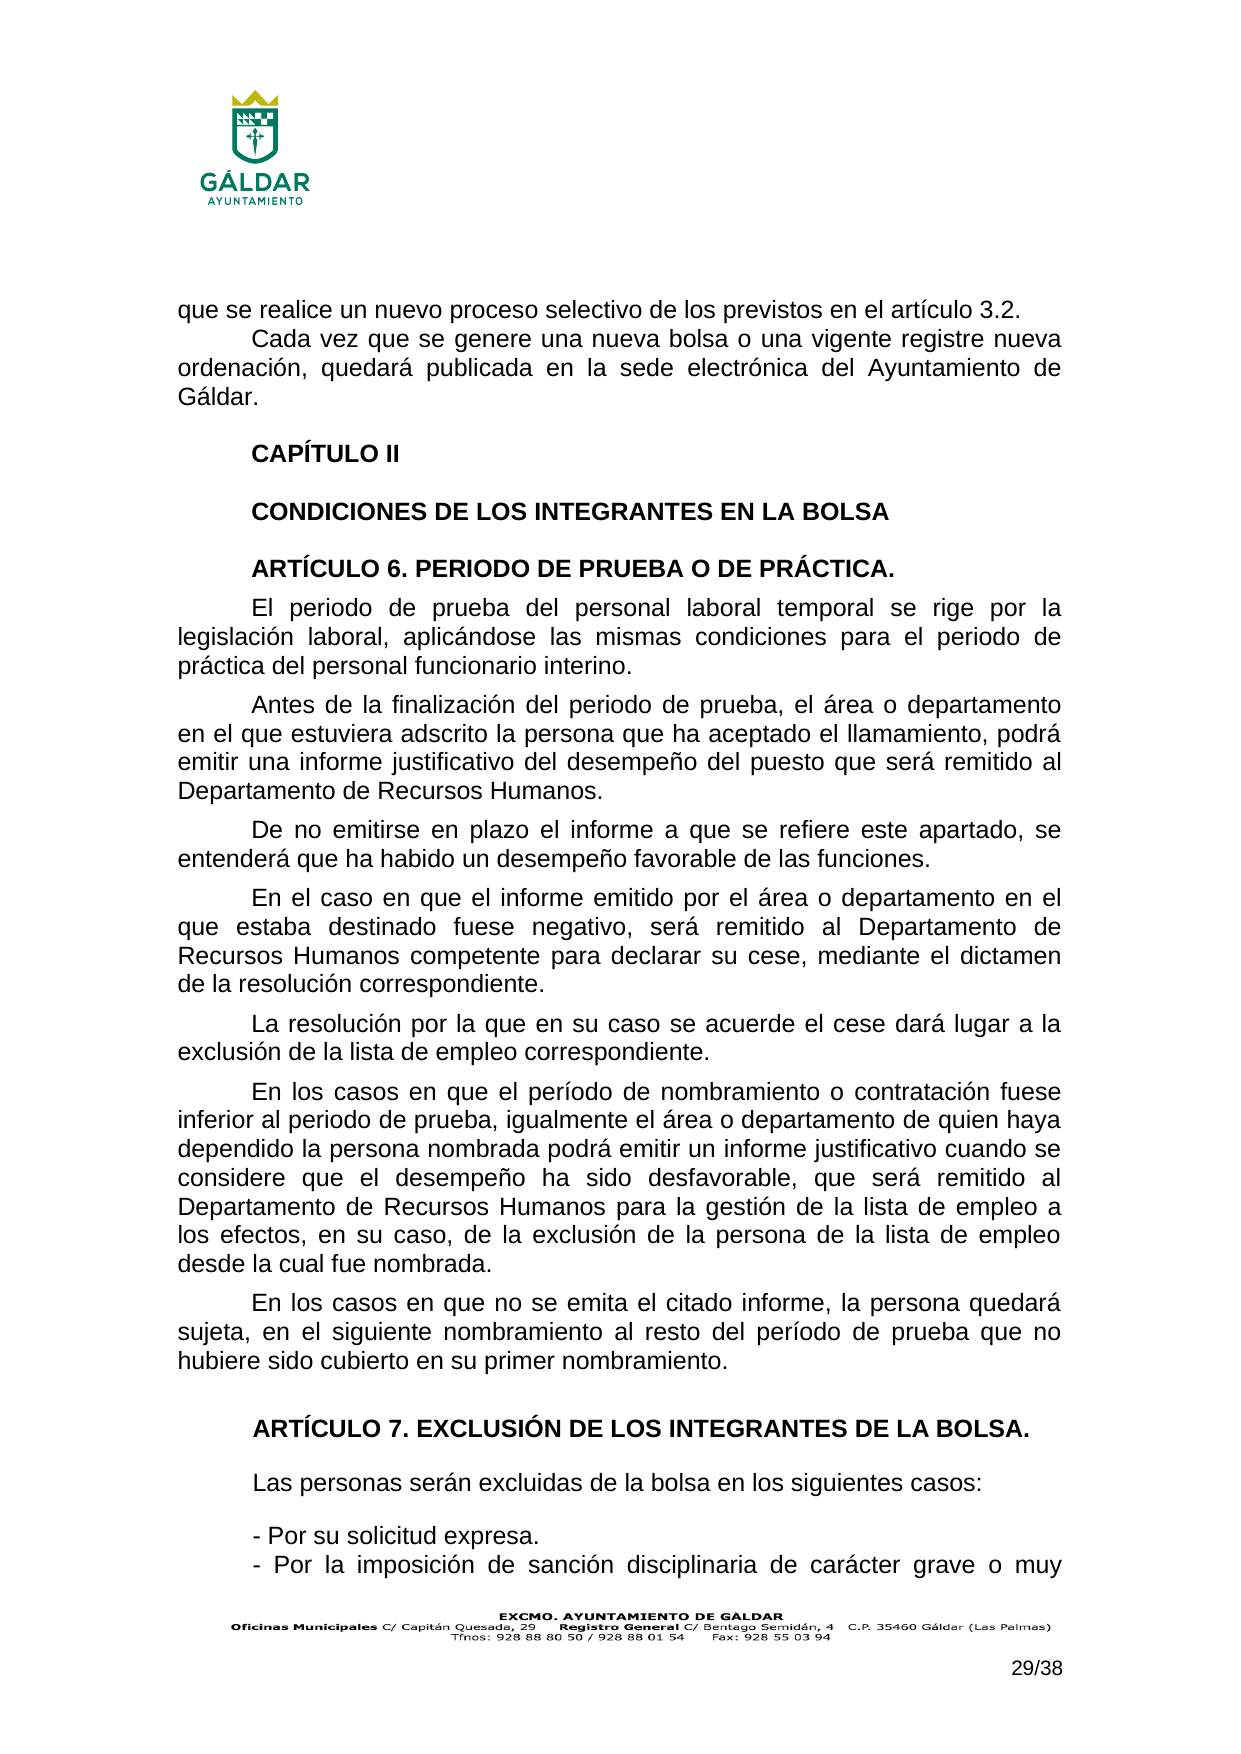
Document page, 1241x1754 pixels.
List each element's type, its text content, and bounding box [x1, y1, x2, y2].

picture [234, 1612, 1059, 1641]
text que se realice un nuevo proceso selectivo de los previstos en el artículo 3.2. [177, 295, 1063, 324]
text La resolución por la que en su caso se acuerde el cese dará lugar a la exclusión de la lista de empleo correspondiente. [177, 1009, 1063, 1066]
text Cada vez que se genere una nueva bolsa o una vigente registre nueva ordenación, quedará publicada en la sede electrónica del Ayuntamiento de Gáldar. [177, 324, 1063, 410]
text De no emitirse en plazo el informe a que se refiere este apartado, se entenderá que ha habido un desempeño favorable de las funciones. [177, 815, 1063, 873]
text El periodo de prueba del personal laboral temporal se rige por la legislación laboral, aplicándose las mismas condiciones para el periodo de práctica del personal funcionario interino. [177, 593, 1063, 679]
text CONDICIONES DE LOS INTEGRANTES EN LA BOLSA [177, 497, 1063, 525]
picture [182, 73, 327, 223]
text En los casos en que no se emita el citado informe, la persona quedará sujeta, en el siguiente nombramiento al resto del período de prueba que no hubiere sido cubierto en su primer nombramiento. [177, 1288, 1063, 1374]
text Antes de la finalización del periodo de prueba, el área o departamento en el que estuviera adscrito la persona que ha aceptado el llamamiento, podrá emitir una informe justificativo del desempeño del puesto que será remitido al Departamento de Recursos Humanos. [177, 690, 1063, 805]
text CAPÍTULO II [177, 439, 1063, 468]
text En los casos en que el período de nombramiento o contratación fuese inferior al periodo de prueba, igualmente el área o departamento de quien haya dependido la persona nombrada podrá emitir un informe justificativo cuando se considere que el desempeño ha sido desfavorable, que será remitido al Departamento de Recursos Humanos para la gestión de la lista de empleo a los efectos, en su caso, de la exclusión de la persona de la lista de empleo desde la cual fue nombrada. [177, 1077, 1063, 1278]
list ARTÍCULO 7. EXCLUSIÓN DE LOS INTEGRANTES DE LA BOLSA. [177, 1414, 1059, 1442]
text ARTÍCULO 6. PERIODO DE PRUEBA O DE PRÁCTICA. [177, 554, 1063, 583]
list Las personas serán excluidas de la bolsa en los siguientes casos: [252, 1467, 1063, 1496]
text En el caso en que el informe emitido por el área o departamento en el que estaba destinado fuese negativo, será remitido al Departamento de Recursos Humanos competente para declarar su cese, mediante el dictamen de la resolución correspondiente. [177, 883, 1063, 998]
text - Por la imposición de sanción disciplinaria de carácter grave o muy [177, 1550, 1063, 1579]
text - Por su solicitud expresa. [177, 1521, 1063, 1550]
